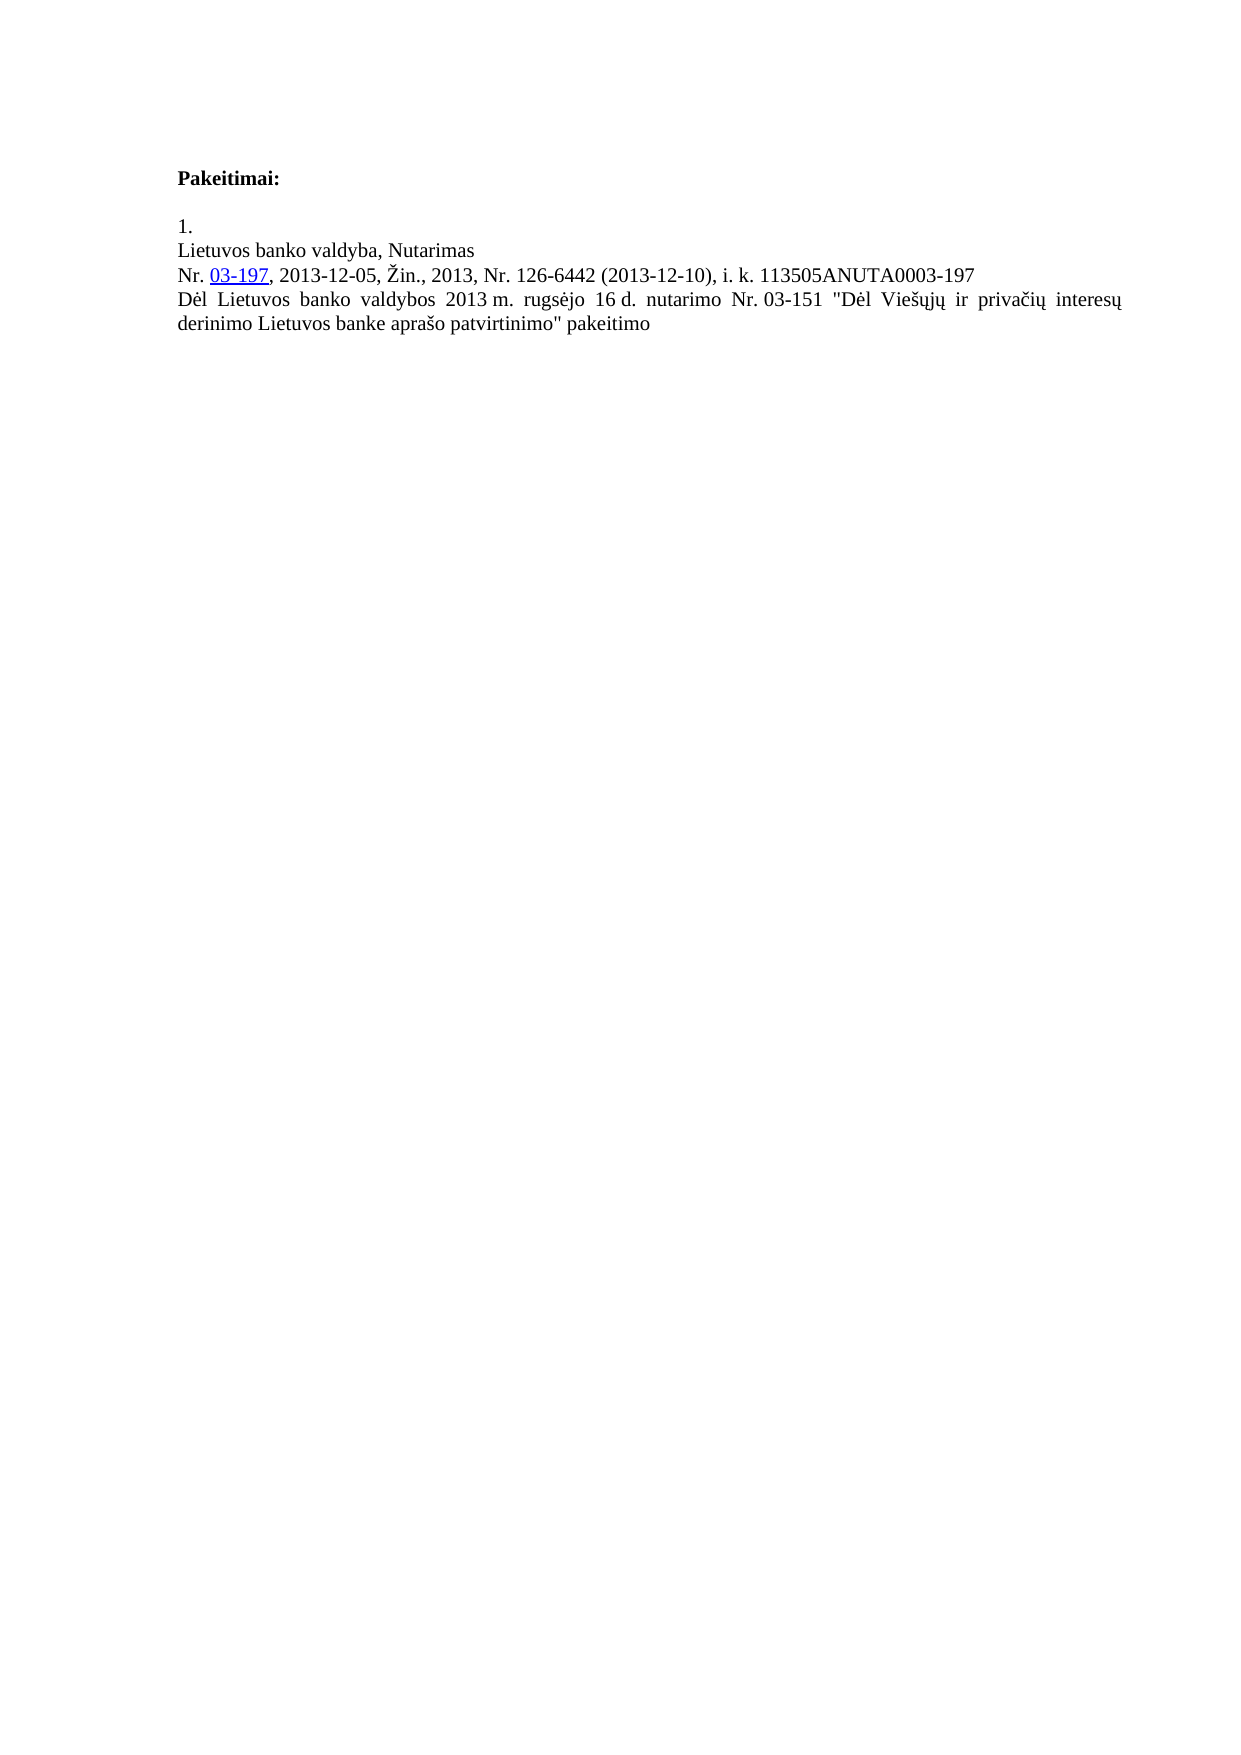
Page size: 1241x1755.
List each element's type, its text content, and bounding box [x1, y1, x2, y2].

text Lietuvos banko valdyba, Nutarimas [177, 238, 1122, 262]
text 1. [177, 214, 1122, 238]
text Pakeitimai: [177, 166, 1122, 190]
text Nr. 03-197, 2013-12-05, Žin., 2013, Nr. 126-6442 (2013-12-10), i. k. 113505ANUTA0003-197 [177, 262, 1122, 287]
text Dėl Lietuvos banko valdybos 2013 m. rugsėjo 16 d. nutarimo Nr. 03-151 "Dėl Viešųjų ir privačių interesų derinimo Lietuvos banke aprašo patvirtinimo" pakeitimo [177, 287, 1122, 335]
